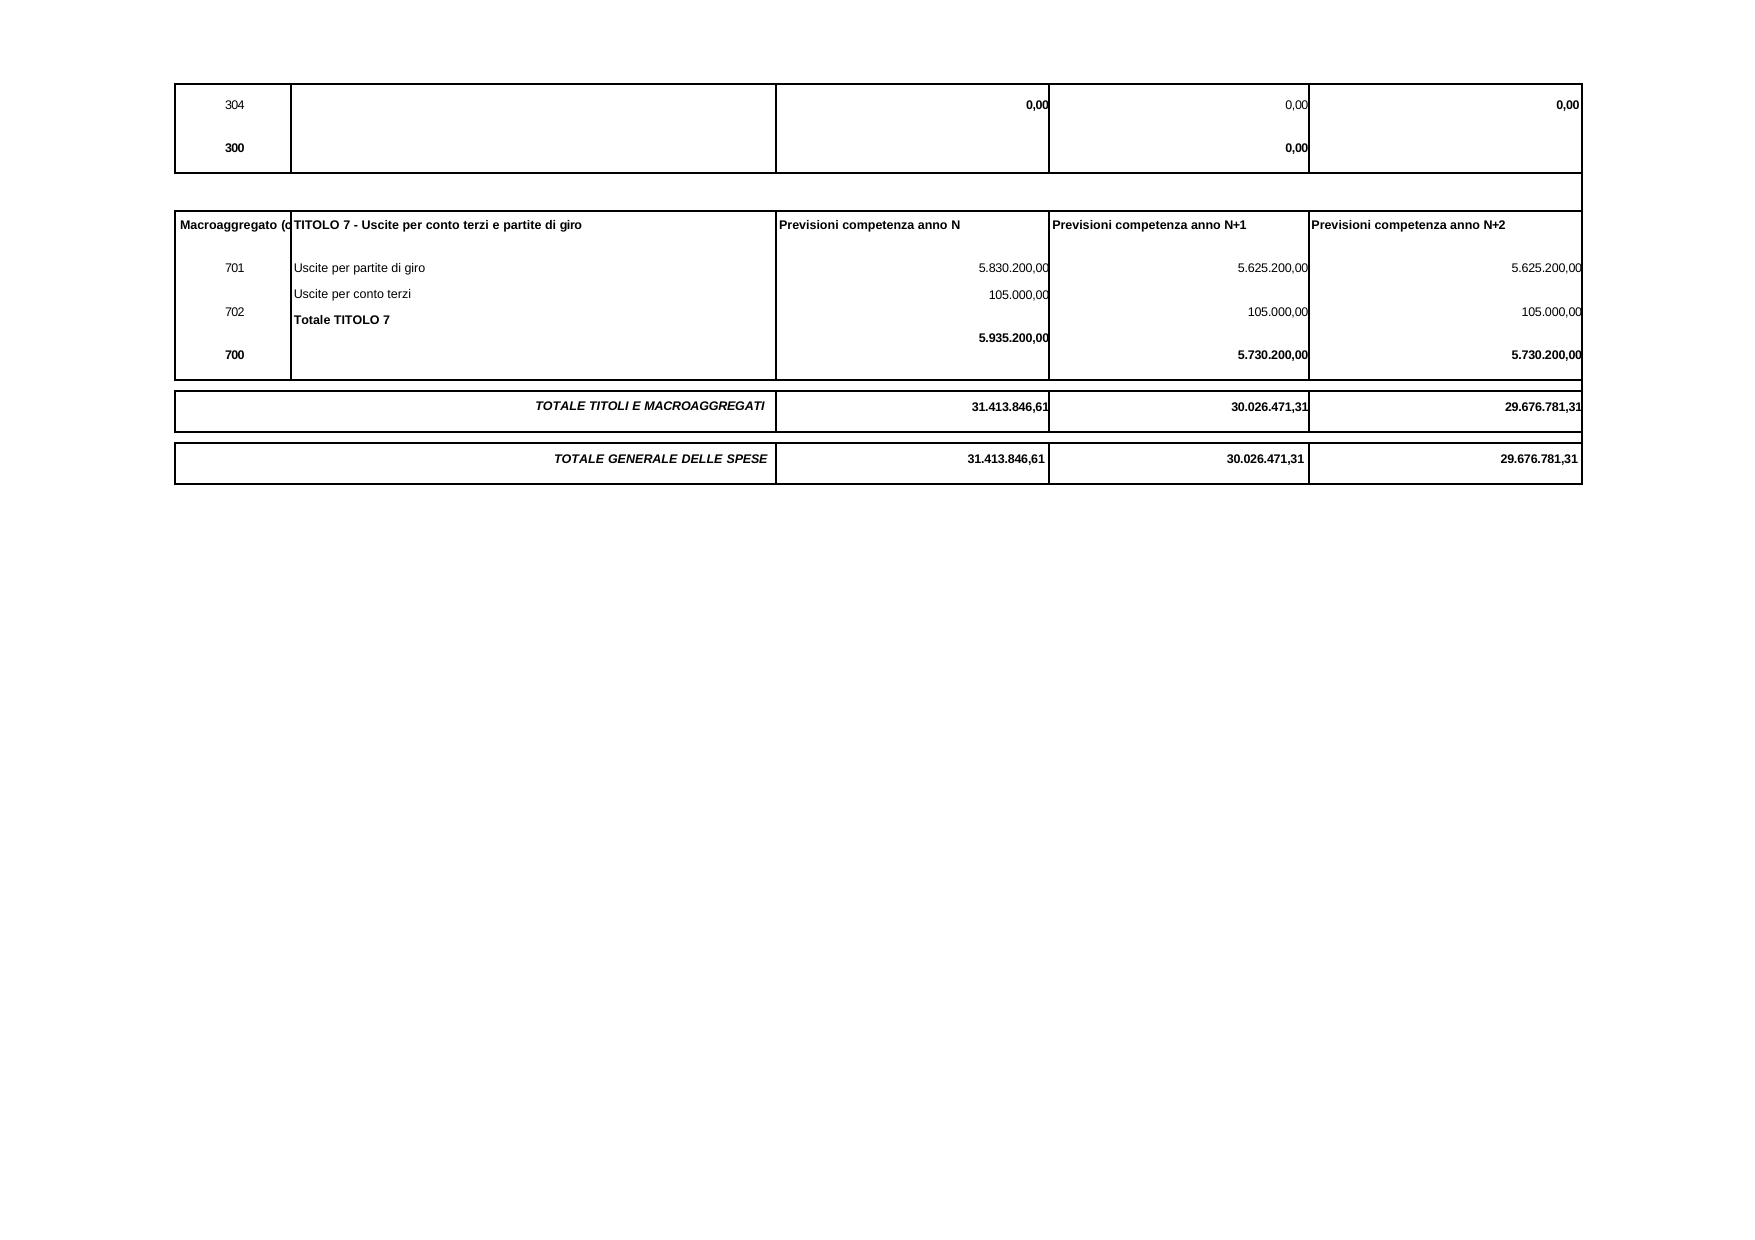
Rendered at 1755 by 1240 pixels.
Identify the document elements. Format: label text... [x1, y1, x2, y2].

table_cell 0,00 [1513, 85, 1581, 172]
table_cell 0,00 0,00 [1050, 85, 1308, 172]
table_cell [777, 85, 963, 172]
table_cell TOTALE TITOLI E MACROAGGREGATI [176, 392, 775, 431]
table_cell [292, 85, 775, 172]
table_cell TOTALE GENERALE DELLE SPESE [176, 444, 775, 483]
table_cell 31.413.846,61 [777, 444, 1048, 483]
table_cell 31.413.846,61 [777, 392, 1048, 431]
table_cell 30.026.471,31 [1050, 444, 1308, 483]
table_cell 304 300 [176, 85, 290, 172]
table_cell [175, 433, 1581, 442]
table_cell 29.676.781,31 [1310, 392, 1581, 431]
table_cell 5.830.200,00 105.000,00 5.935.200,00 [964, 212, 1048, 379]
table_cell [175, 174, 1581, 210]
table_cell TITOLO 7 - Uscite per conto terzi e partite di giro Uscite per partite di giro Uscite per conto terzi Totale TITOLO 7 [292, 212, 775, 379]
table_cell Previsioni competenza anno N [777, 212, 963, 379]
table_cell Macroaggregato (c 701 702 700 [176, 212, 290, 379]
table_cell [1310, 85, 1512, 172]
table_cell 0,00 [964, 85, 1048, 172]
table_cell Previsioni competenza anno N+1 5.625.200,00 105.000,00 5.730.200,00 [1050, 212, 1308, 379]
table_cell 29.676.781,31 [1310, 444, 1581, 483]
table_cell Previsioni competenza anno N+2 5.625.200,00 105.000,00 5.730.200,00 [1310, 212, 1581, 379]
table_cell [175, 381, 1581, 390]
table_cell 30.026.471,31 [1050, 392, 1308, 431]
